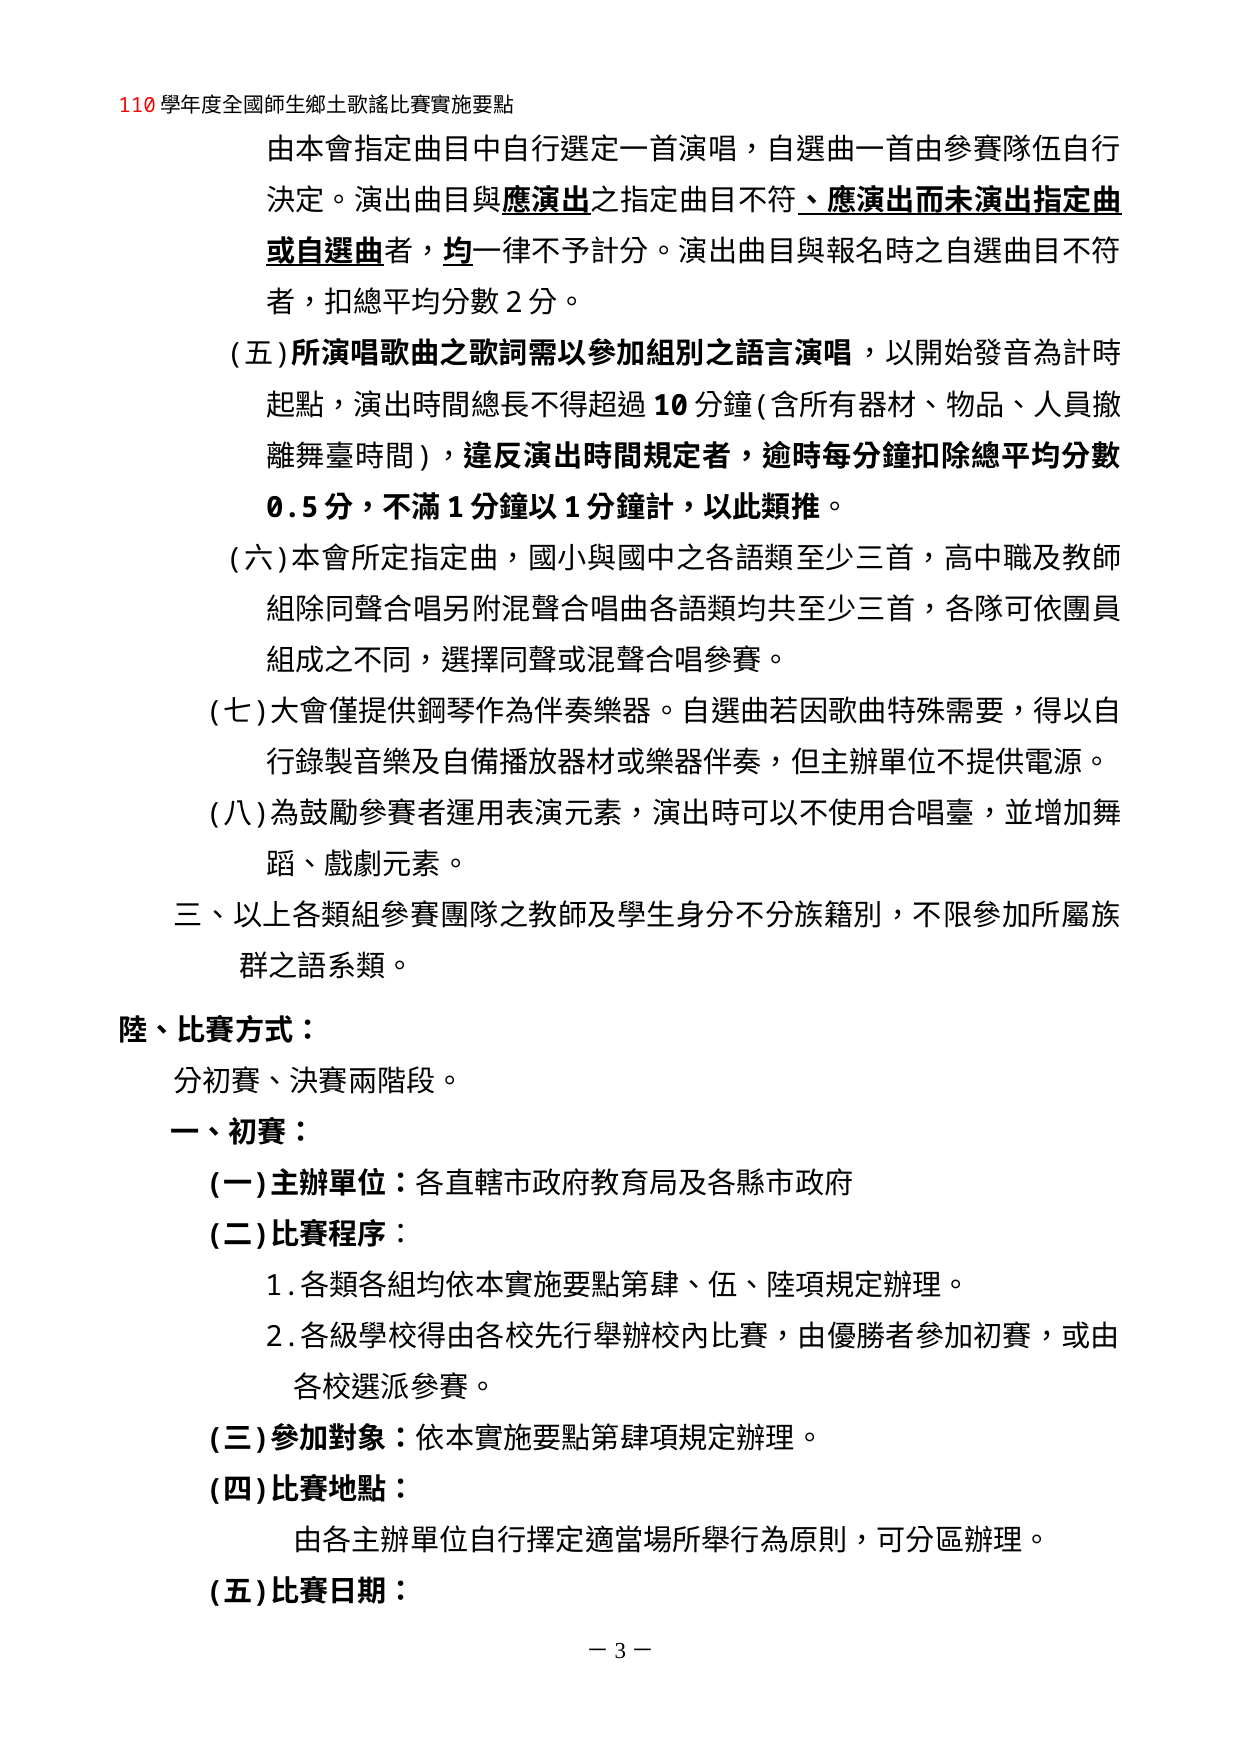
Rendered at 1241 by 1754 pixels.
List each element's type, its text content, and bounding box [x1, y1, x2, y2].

text 2.各級學校得由各校先行舉辦校內比賽，由優勝者參加初賽，或由各校選派參賽。 [265, 1305, 1122, 1407]
text (一)主辦單位：各直轄市政府教育局及各縣市政府 [118, 1152, 1122, 1203]
text 由本會指定曲目中自行選定一首演唱，自選曲一首由參賽隊伍自行決定。演出曲目與應演出之指定曲目不符、應演出而未演出指定曲或自選曲者，均一律不予計分。演出曲目與報名時之自選曲目不符者，扣總平均分數2分。 [118, 119, 1122, 323]
text 由各主辦單位自行擇定適當場所舉行為原則，可分區辦理。 [118, 1509, 1122, 1561]
text 三、以上各類組參賽團隊之教師及學生身分不分族籍別，不限參加所屬族群之語系類。 [174, 884, 1122, 987]
text (七)大會僅提供鋼琴作為伴奏樂器。自選曲若因歌曲特殊需要，得以自行錄製音樂及自備播放器材或樂器伴奏，但主辦單位不提供電源。 [205, 680, 1122, 782]
text (五)所演唱歌曲之歌詞需以參加組別之語言演唱，以開始發音為計時起點，演出時間總長不得超過10分鐘(含所有器材、物品、人員撤離舞臺時間)，違反演出時間規定者，逾時每分鐘扣除總平均分數0.5分，不滿1分鐘以1分鐘計，以此類推。 [118, 323, 1122, 527]
text (二)比賽程序： [118, 1203, 1122, 1254]
text 1.各類各組均依本實施要點第肆、伍、陸項規定辦理。 [265, 1254, 1122, 1305]
text 陸、比賽方式： [118, 999, 1122, 1050]
text (八)為鼓勵參賽者運用表演元素，演出時可以不使用合唱臺，並增加舞蹈、戲劇元素。 [205, 782, 1122, 884]
text (五)比賽日期： [118, 1561, 1122, 1612]
text 分初賽、決賽兩階段。 [144, 1050, 1122, 1101]
text 一、初賽： [141, 1101, 1122, 1152]
text (四)比賽地點： [118, 1458, 1122, 1509]
text (六)本會所定指定曲，國小與國中之各語類至少三首，高中職及教師組除同聲合唱另附混聲合唱曲各語類均共至少三首，各隊可依團員組成之不同，選擇同聲或混聲合唱參賽。 [118, 527, 1122, 680]
text (三)參加對象：依本實施要點第肆項規定辦理。 [118, 1407, 1122, 1458]
